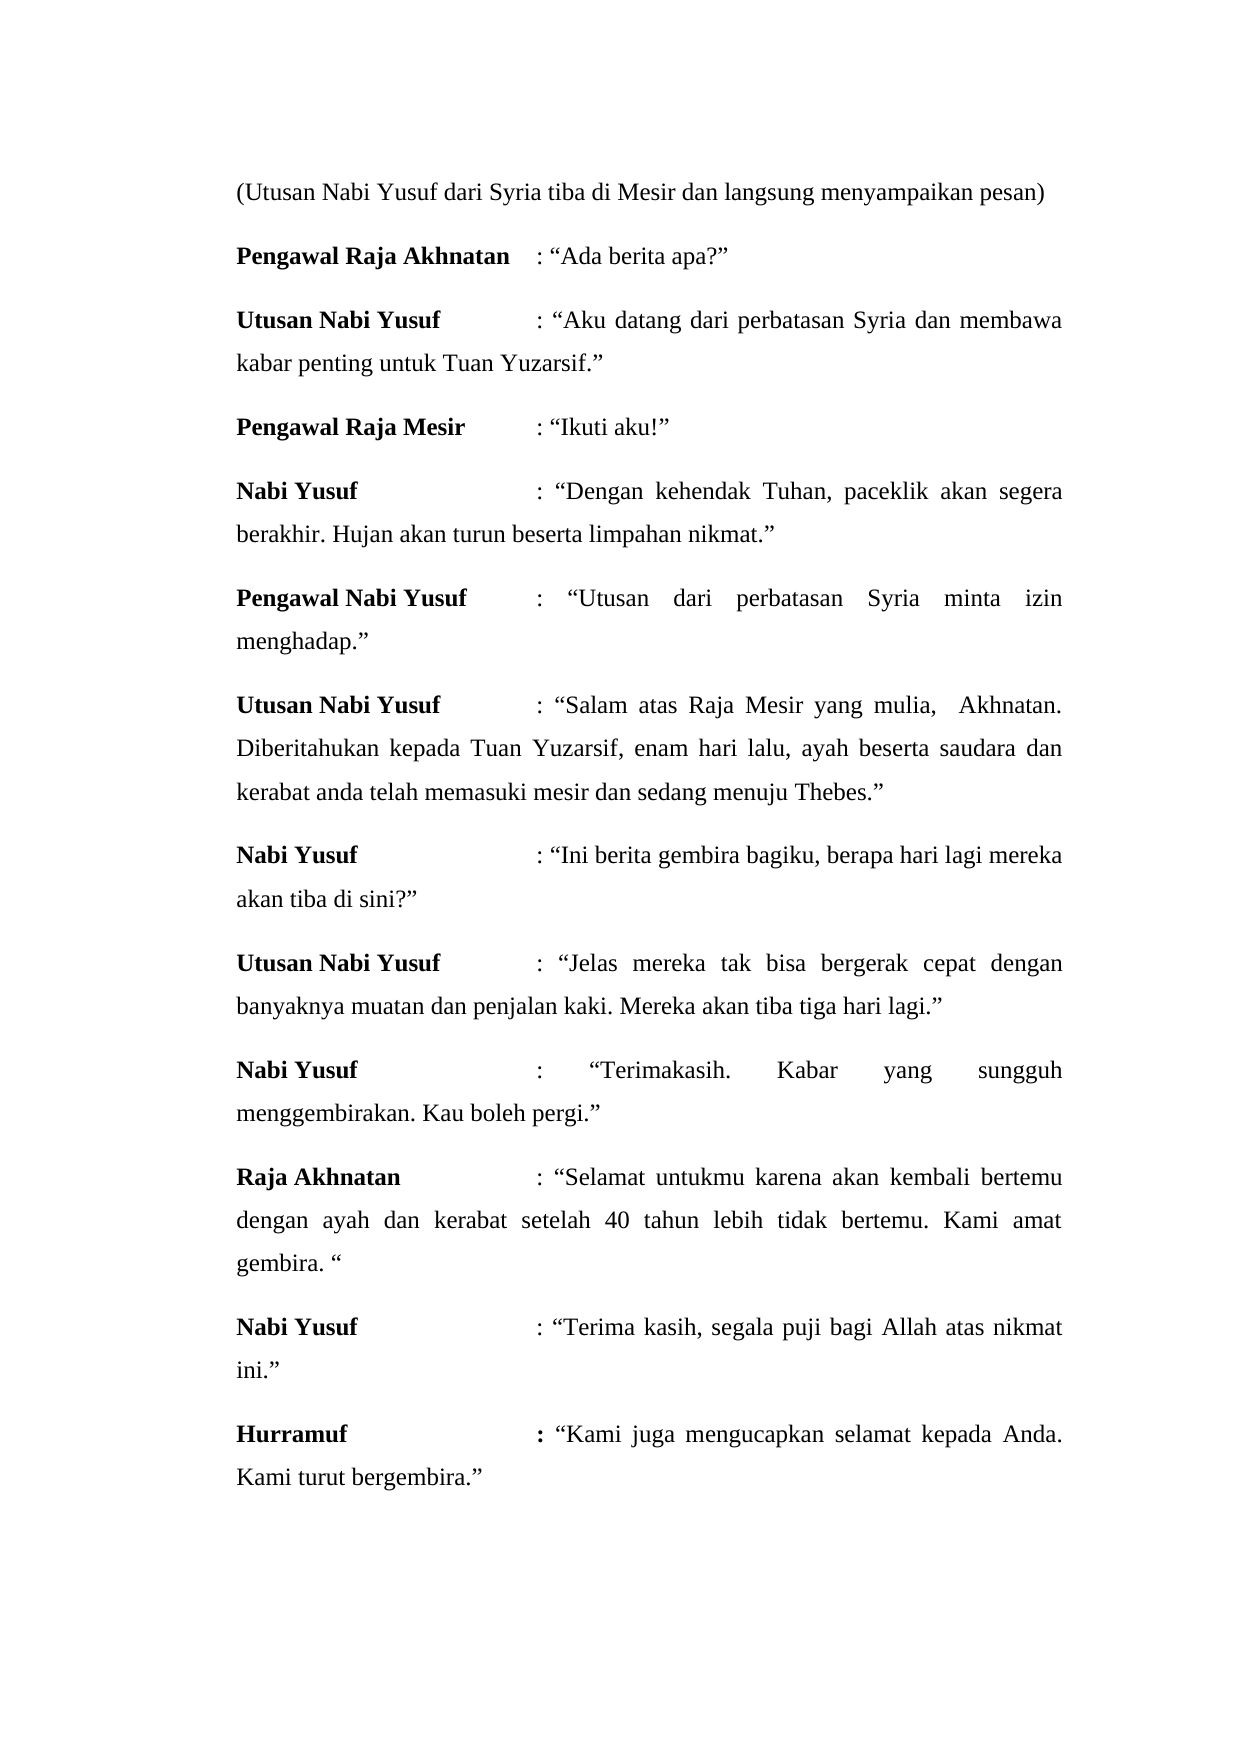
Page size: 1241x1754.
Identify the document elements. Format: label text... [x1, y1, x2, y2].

text Nabi Yusuf : “Dengan kehendak Tuhan, paceklik akan segera berakhir. Hujan akan turun beserta limpahan nikmat.” [236, 476, 1063, 548]
text Hurramuf : “Kami juga mengucapkan selamat kepada Anda. Kami turut bergembira.” [236, 1419, 1063, 1491]
text Nabi Yusuf : “Ini berita gembira bagiku, berapa hari lagi mereka akan tiba di sini?” [236, 841, 1063, 912]
text Utusan Nabi Yusuf : “Jelas mereka tak bisa bergerak cepat dengan banyaknya muatan dan penjalan kaki. Mereka akan tiba tiga hari lagi.” [236, 948, 1063, 1019]
text Nabi Yusuf : “Terima kasih, segala puji bagi Allah atas nikmat ini.” [236, 1312, 1063, 1384]
text Utusan Nabi Yusuf : “Salam atas Raja Mesir yang mulia, Akhnatan. Diberitahukan kepada Tuan Yuzarsif, enam hari lalu, ayah beserta saudara dan kerabat anda telah memasuki mesir dan sedang menuju Thebes.” [236, 690, 1063, 805]
text Pengawal Raja Mesir : “Ikuti aku!” [236, 412, 1063, 441]
text Raja Akhnatan : “Selamat untukmu karena akan kembali bertemu dengan ayah dan kerabat setelah 40 tahun lebih tidak bertemu. Kami amat gembira. “ [236, 1162, 1063, 1277]
text Pengawal Raja Akhnatan : “Ada berita apa?” [236, 241, 1063, 270]
text Nabi Yusuf : “Terimakasih. Kabar yang sungguh menggembirakan. Kau boleh pergi.” [236, 1055, 1063, 1127]
text Utusan Nabi Yusuf : “Aku datang dari perbatasan Syria dan membawa kabar penting untuk Tuan Yuzarsif.” [236, 305, 1063, 377]
text Pengawal Nabi Yusuf : “Utusan dari perbatasan Syria minta izin menghadap.” [236, 583, 1063, 655]
text (Utusan Nabi Yusuf dari Syria tiba di Mesir dan langsung menyampaikan pesan) [236, 177, 1063, 206]
